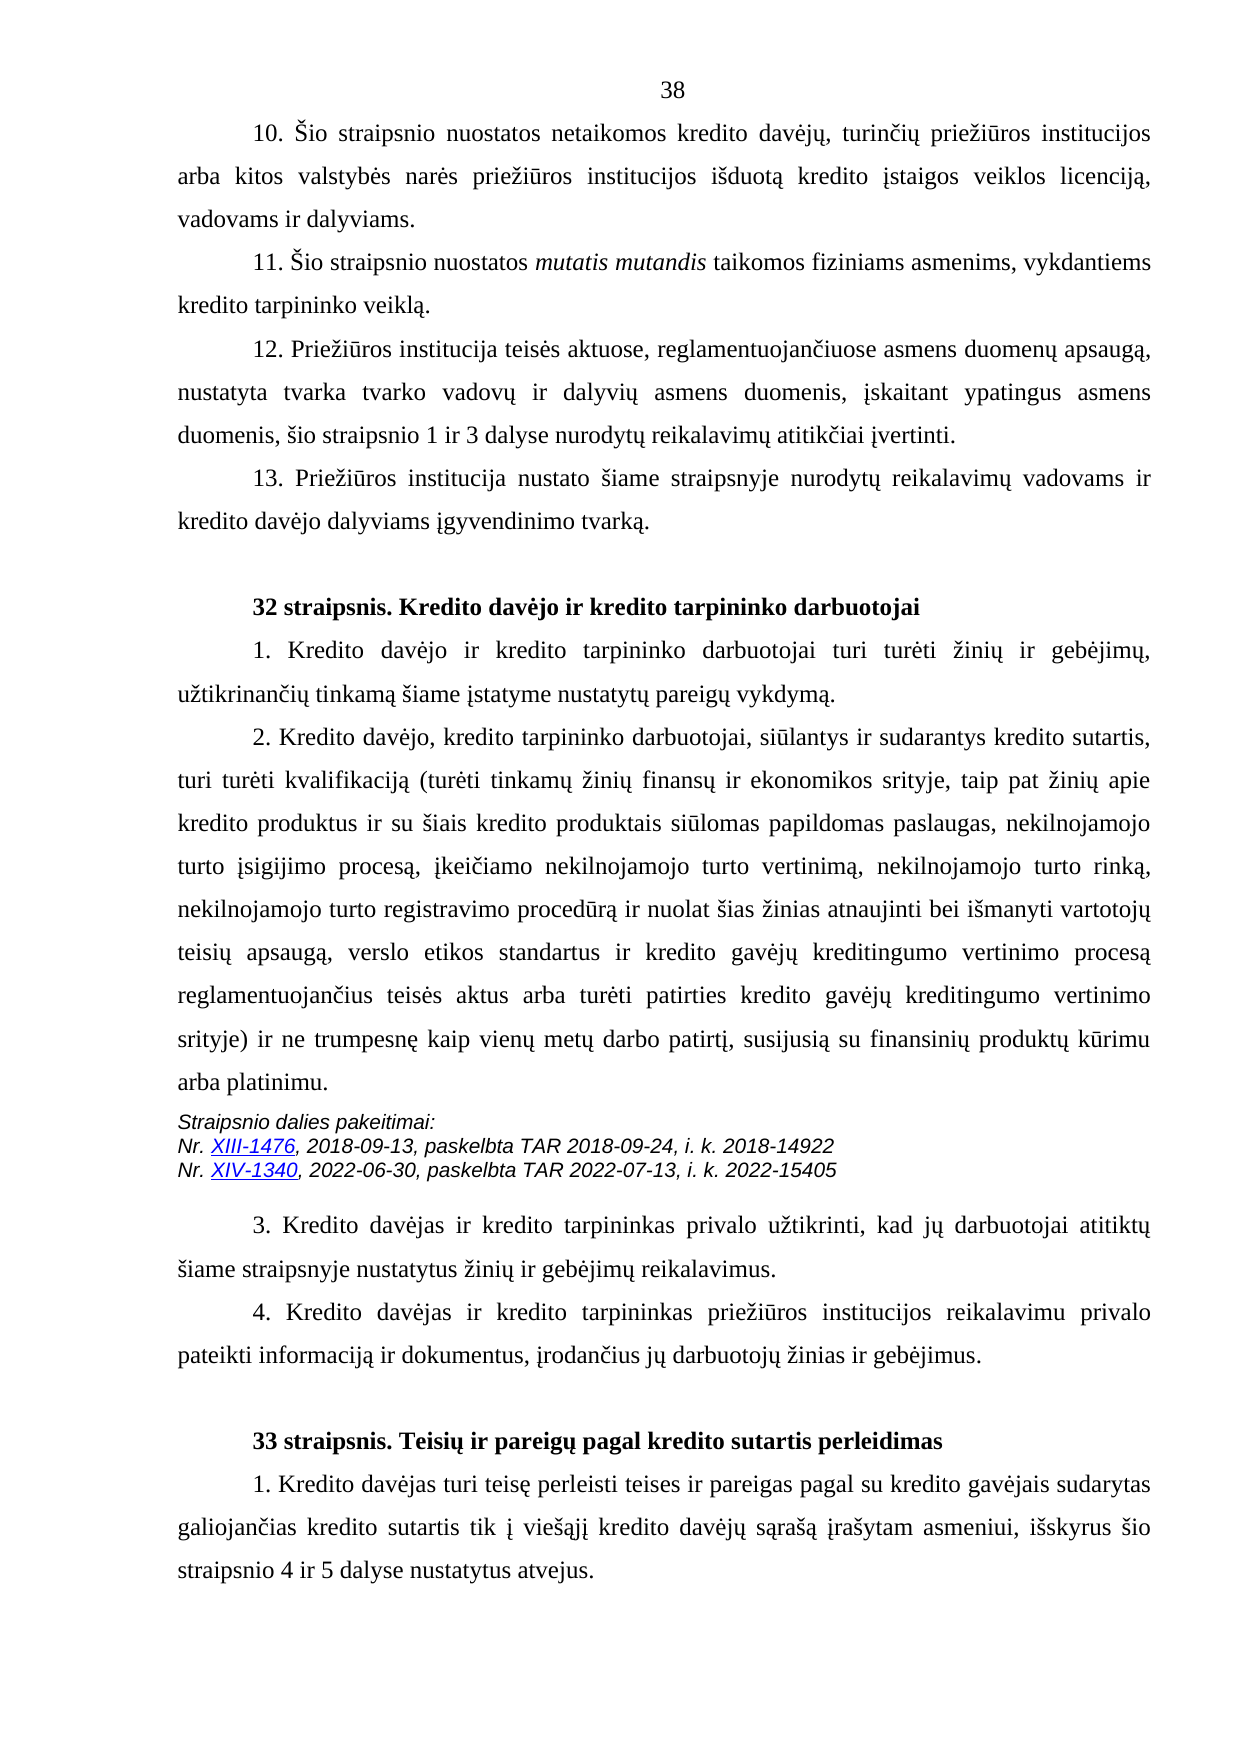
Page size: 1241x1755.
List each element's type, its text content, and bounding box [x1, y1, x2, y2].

text 10. Šio straipsnio nuostatos netaikomos kredito davėjų, turinčių priežiūros institucijos arba kitos valstybės narės priežiūros institucijos išduotą kredito įstaigos veiklos licenciją, vadovams ir dalyviams. [177, 118, 1152, 233]
text 4. Kredito davėjas ir kredito tarpininkas priežiūros institucijos reikalavimu privalo pateikti informaciją ir dokumentus, įrodančius jų darbuotojų žinias ir gebėjimus. [177, 1297, 1152, 1369]
text 1. Kredito davėjo ir kredito tarpininko darbuotojai turi turėti žinių ir gebėjimų, užtikrinančių tinkamą šiame įstatyme nustatytų pareigų vykdymą. [177, 636, 1152, 707]
text 1. Kredito davėjas turi teisę perleisti teises ir pareigas pagal su kredito gavėjais sudarytas galiojančias kredito sutartis tik į viešąjį kredito davėjų sąrašą įrašytam asmeniui, išskyrus šio straipsnio 4 ir 5 dalyse nustatytus atvejus. [177, 1469, 1152, 1584]
text 33 straipsnis. Teisių ir pareigų pagal kredito sutartis perleidimas [177, 1426, 1152, 1455]
text Nr. XIII-1476, 2018-09-13, paskelbta TAR 2018-09-24, i. k. 2018-14922 [177, 1134, 1152, 1158]
text 3. Kredito davėjas ir kredito tarpininkas privalo užtikrinti, kad jų darbuotojai atitiktų šiame straipsnyje nustatytus žinių ir gebėjimų reikalavimus. [177, 1211, 1152, 1282]
text 12. Priežiūros institucija teisės aktuose, reglamentuojančiuose asmens duomenų apsaugą, nustatyta tvarka tvarko vadovų ir dalyvių asmens duomenis, įskaitant ypatingus asmens duomenis, šio straipsnio 1 ir 3 dalyse nurodytų reikalavimų atitikčiai įvertinti. [177, 334, 1152, 449]
text Straipsnio dalies pakeitimai: [177, 1110, 1152, 1134]
text 2. Kredito davėjo, kredito tarpininko darbuotojai, siūlantys ir sudarantys kredito sutartis, turi turėti kvalifikaciją (turėti tinkamų žinių finansų ir ekonomikos srityje, taip pat žinių apie kredito produktus ir su šiais kredito produktais siūlomas papildomas paslaugas, nekilnojamojo turto įsigijimo procesą, įkeičiamo nekilnojamojo turto vertinimą, nekilnojamojo turto rinką, nekilnojamojo turto registravimo procedūrą ir nuolat šias žinias atnaujinti bei išmanyti vartotojų teisių apsaugą, verslo etikos standartus ir kredito gavėjų kreditingumo vertinimo procesą reglamentuojančius teisės aktus arba turėti patirties kredito gavėjų kreditingumo vertinimo srityje) ir ne trumpesnę kaip vienų metų darbo patirtį, susijusią su finansinių produktų kūrimu arba platinimu. [177, 722, 1152, 1096]
text 32 straipsnis. Kredito davėjo ir kredito tarpininko darbuotojai [177, 592, 1152, 621]
text 13. Priežiūros institucija nustato šiame straipsnyje nurodytų reikalavimų vadovams ir kredito davėjo dalyviams įgyvendinimo tvarką. [177, 463, 1152, 535]
text Nr. XIV-1340, 2022-06-30, paskelbta TAR 2022-07-13, i. k. 2022-15405 [177, 1158, 1152, 1182]
text 11. Šio straipsnio nuostatos mutatis mutandis taikomos fiziniams asmenims, vykdantiems kredito tarpininko veiklą. [177, 247, 1152, 319]
